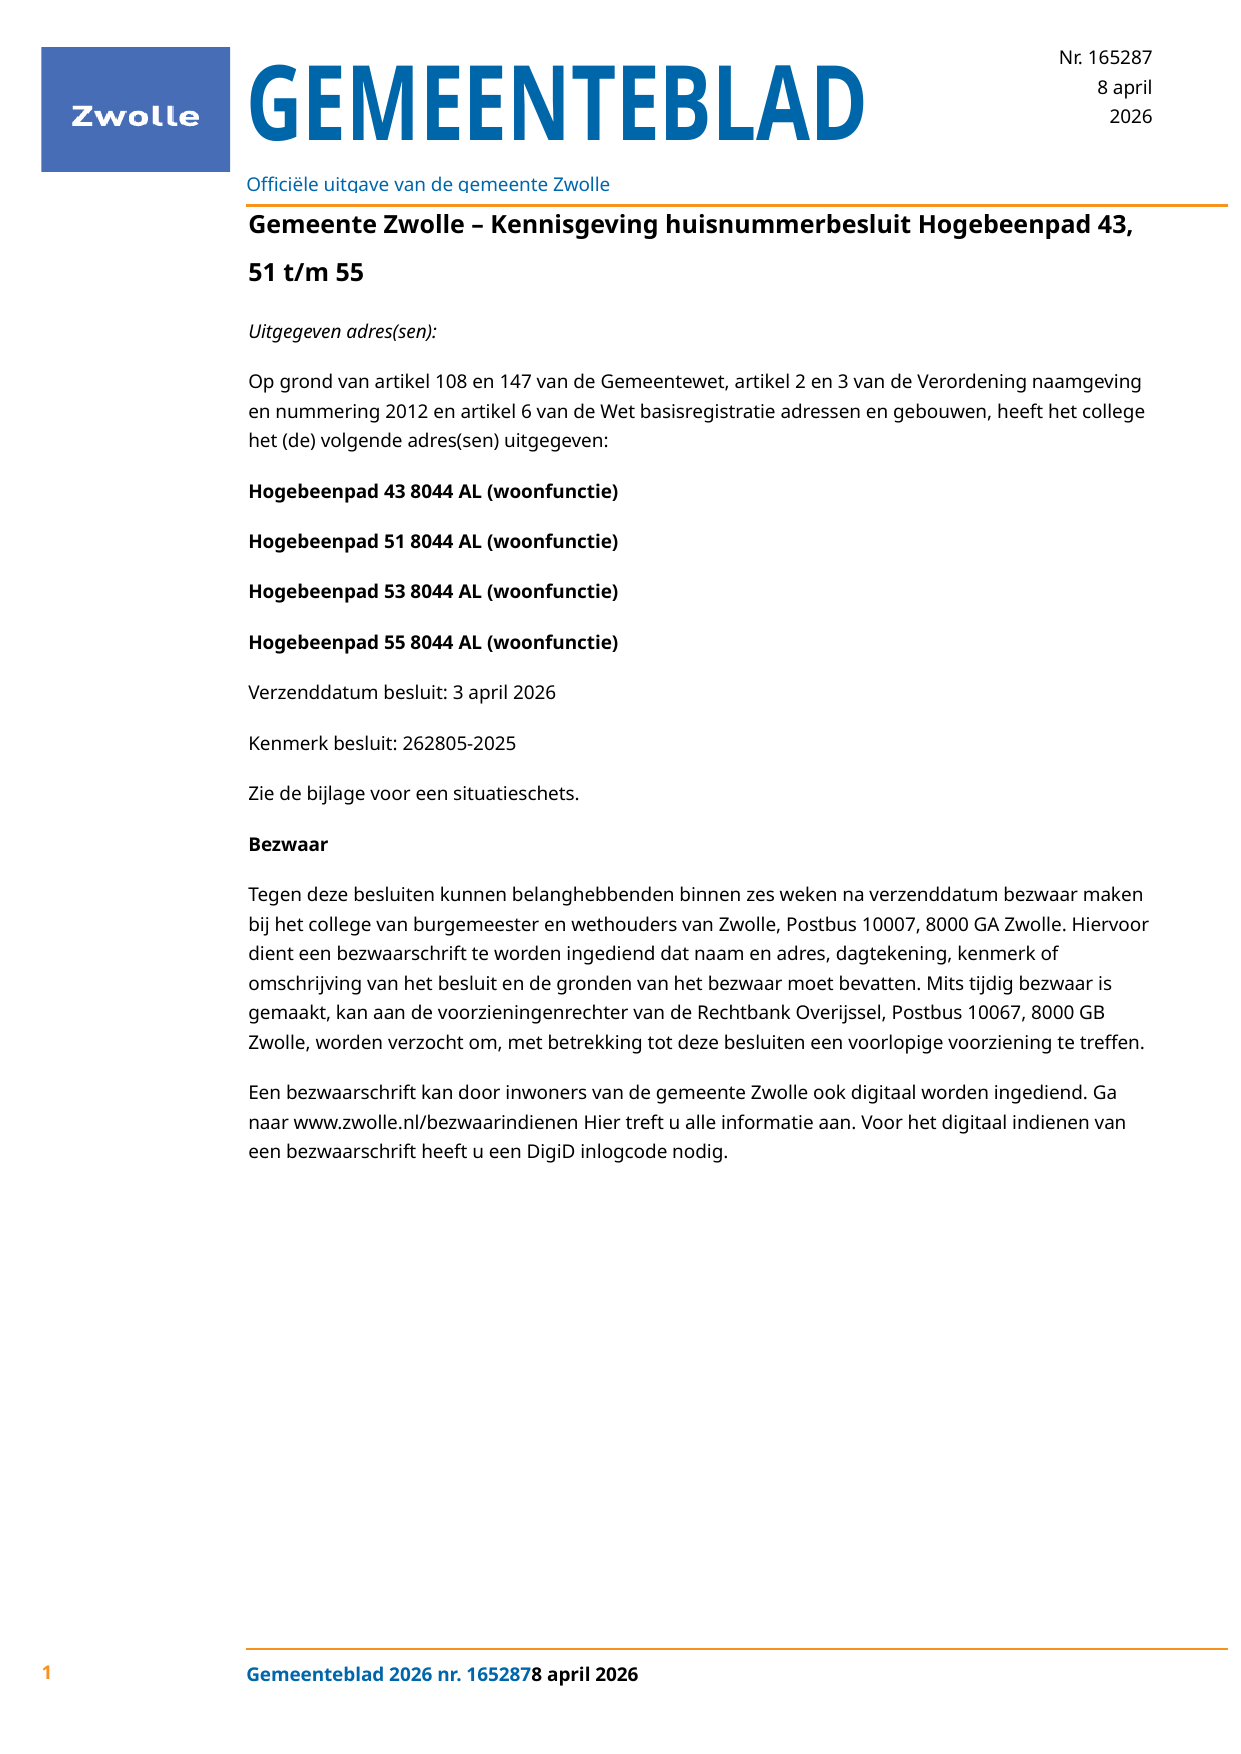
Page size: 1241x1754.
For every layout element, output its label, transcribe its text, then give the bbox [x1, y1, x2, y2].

text Tegen deze besluiten kunnen belanghebbenden binnen zes weken na verzenddatum bezwaar maken bij het college van burgemeester en wethouders van Zwolle, Postbus 10007, 8000 GA Zwolle. Hiervoor dient een bezwaarschrift te worden ingediend dat naam en adres, dagtekening, kenmerk of omschrijving van het besluit en de gronden van het bezwaar moet bevatten. Mits tijdig bezwaar is gemaakt, kan aan de voorzieningenrechter van de Rechtbank Overijssel, Postbus 10067, 8000 GB Zwolle, worden verzocht om, met betrekking tot deze besluiten een voorlopige voorziening te treffen. [248, 881, 1152, 1055]
text Verzenddatum besluit: 3 april 2026 [248, 679, 1152, 705]
picture [41, 47, 231, 172]
text Kenmerk besluit: 262805-2025 [248, 730, 1152, 756]
text Zie de bijlage voor een situatieschets. [248, 780, 1152, 806]
text Hogebeenpad 51 8044 AL (woonfunctie) [248, 528, 1152, 554]
text Hogebeenpad 55 8044 AL (woonfunctie) [248, 629, 1152, 655]
text Bezwaar [248, 831, 1152, 857]
text Uitgegeven adres(sen): [248, 318, 1152, 344]
text Een bezwaarschrift kan door inwoners van de gemeente Zwolle ook digitaal worden ingediend. Ga naar www.zwolle.nl/bezwaarindienen Hier treft u alle informatie aan. Voor het digitaal indienen van een bezwaarschrift heeft u een DigiD inlogcode nodig. [248, 1079, 1152, 1164]
text Op grond van artikel 108 en 147 van de Gemeentewet, artikel 2 en 3 van de Verordening naamgeving en nummering 2012 en artikel 6 van de Wet basisregistratie adressen en gebouwen, heeft het college het (de) volgende adres(sen) uitgegeven: [248, 368, 1152, 453]
text Hogebeenpad 43 8044 AL (woonfunctie) [248, 478, 1152, 504]
text Hogebeenpad 53 8044 AL (woonfunctie) [248, 579, 1152, 604]
text Gemeente Zwolle – Kennisgeving huisnummerbesluit Hogebeenpad 43, 51 t/m 55 [248, 207, 1152, 288]
